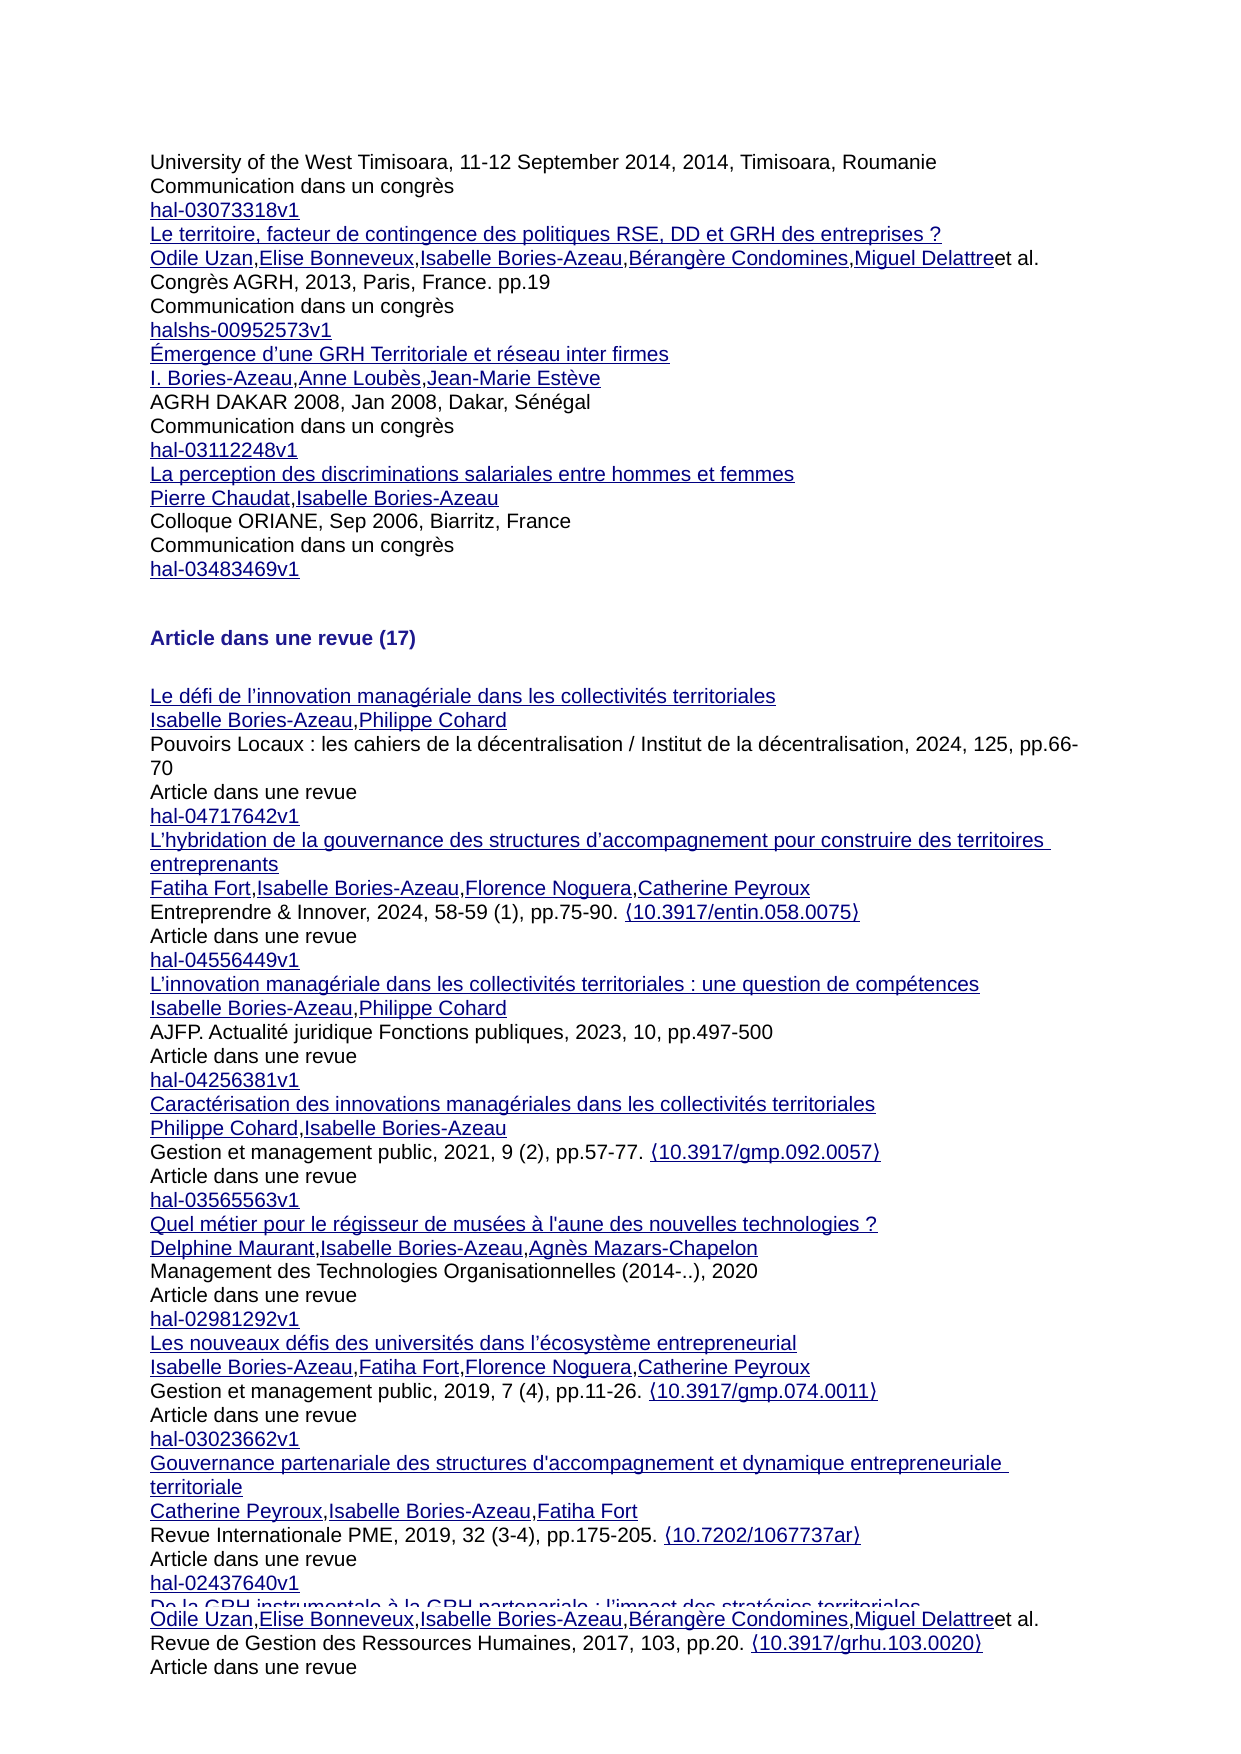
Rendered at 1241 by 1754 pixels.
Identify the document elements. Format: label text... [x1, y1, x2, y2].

table_cell Gouvernance partenariale des structures d'accompagnement et dynamique entrepreneuriale territoriale Catherine Peyroux,Isabelle Bories-Azeau,Fatiha Fort Revue Internationale PME, 2019, 32 (3-4), pp.175-205. ⟨10.7202/1067737ar⟩ Article dans une revue hal-02437640v1 [150, 1451, 1090, 1595]
table_cell De la GRH instrumentale à la GRH partenariale : l’impact des stratégies territoriales Odile Uzan,Elise Bonneveux,Isabelle Bories-Azeau,Bérangère Condomines,Miguel Delattreet al. Revue de Gestion des Ressources Humaines, 2017, 103, pp.20. ⟨10.3917/grhu.103.0020⟩ Article dans une revue [150, 1595, 1090, 1679]
table_cell Les nouveaux défis des universités dans l’écosystème entrepreneurial Isabelle Bories-Azeau,Fatiha Fort,Florence Noguera,Catherine Peyroux Gestion et management public, 2019, 7 (4), pp.11-26. ⟨10.3917/gmp.074.0011⟩ Article dans une revue hal-03023662v1 [150, 1331, 1090, 1451]
table_cell L’innovation managériale dans les collectivités territoriales : une question de compétences Isabelle Bories-Azeau,Philippe Cohard AJFP. Actualité juridique Fonctions publiques, 2023, 10, pp.497-500 Article dans une revue hal-04256381v1 [150, 972, 1090, 1092]
table_cell Le territoire, facteur de contingence des politiques RSE, DD et GRH des entreprises ? Odile Uzan,Elise Bonneveux,Isabelle Bories-Azeau,Bérangère Condomines,Miguel Delattreet al. Congrès AGRH, 2013, Paris, France. pp.19 Communication dans un congrès halshs-00952573v1 [150, 222, 1090, 342]
table_cell University of the West Timisoara, 11-12 September 2014, 2014, Timisoara, Roumanie Communication dans un congrès hal-03073318v1 [150, 150, 1090, 222]
table_cell La perception des discriminations salariales entre hommes et femmes Pierre Chaudat,Isabelle Bories-Azeau Colloque ORIANE, Sep 2006, Biarritz, France Communication dans un congrès hal-03483469v1 [150, 461, 1090, 581]
table_cell Quel métier pour le régisseur de musées à l'aune des nouvelles technologies ? Delphine Maurant,Isabelle Bories-Azeau,Agnès Mazars-Chapelon Management des Technologies Organisationnelles (2014-..), 2020 Article dans une revue hal-02981292v1 [150, 1211, 1090, 1331]
table_cell L’hybridation de la gouvernance des structures d’accompagnement pour construire des territoires entreprenants Fatiha Fort,Isabelle Bories-Azeau,Florence Noguera,Catherine Peyroux Entreprendre & Innover, 2024, 58-59 (1), pp.75-90. ⟨10.3917/entin.058.0075⟩ Article dans une revue hal-04556449v1 [150, 828, 1090, 972]
subtitle Article dans une revue (17) [150, 626, 1090, 650]
table_cell Caractérisation des innovations managériales dans les collectivités territoriales Philippe Cohard,Isabelle Bories-Azeau Gestion et management public, 2021, 9 (2), pp.57-77. ⟨10.3917/gmp.092.0057⟩ Article dans une revue hal-03565563v1 [150, 1092, 1090, 1211]
table_header Le défi de l’innovation managériale dans les collectivités territoriales Isabelle Bories-Azeau,Philippe Cohard Pouvoirs Locaux : les cahiers de la décentralisation / Institut de la décentralisation, 2024, 125, pp.66-70 Article dans une revue hal-04717642v1 [150, 684, 1090, 828]
table_cell Émergence d’une GRH Territoriale et réseau inter firmes I. Bories-Azeau,Anne Loubès,Jean-Marie Estève AGRH DAKAR 2008, Jan 2008, Dakar, Sénégal Communication dans un congrès hal-03112248v1 [150, 342, 1090, 461]
